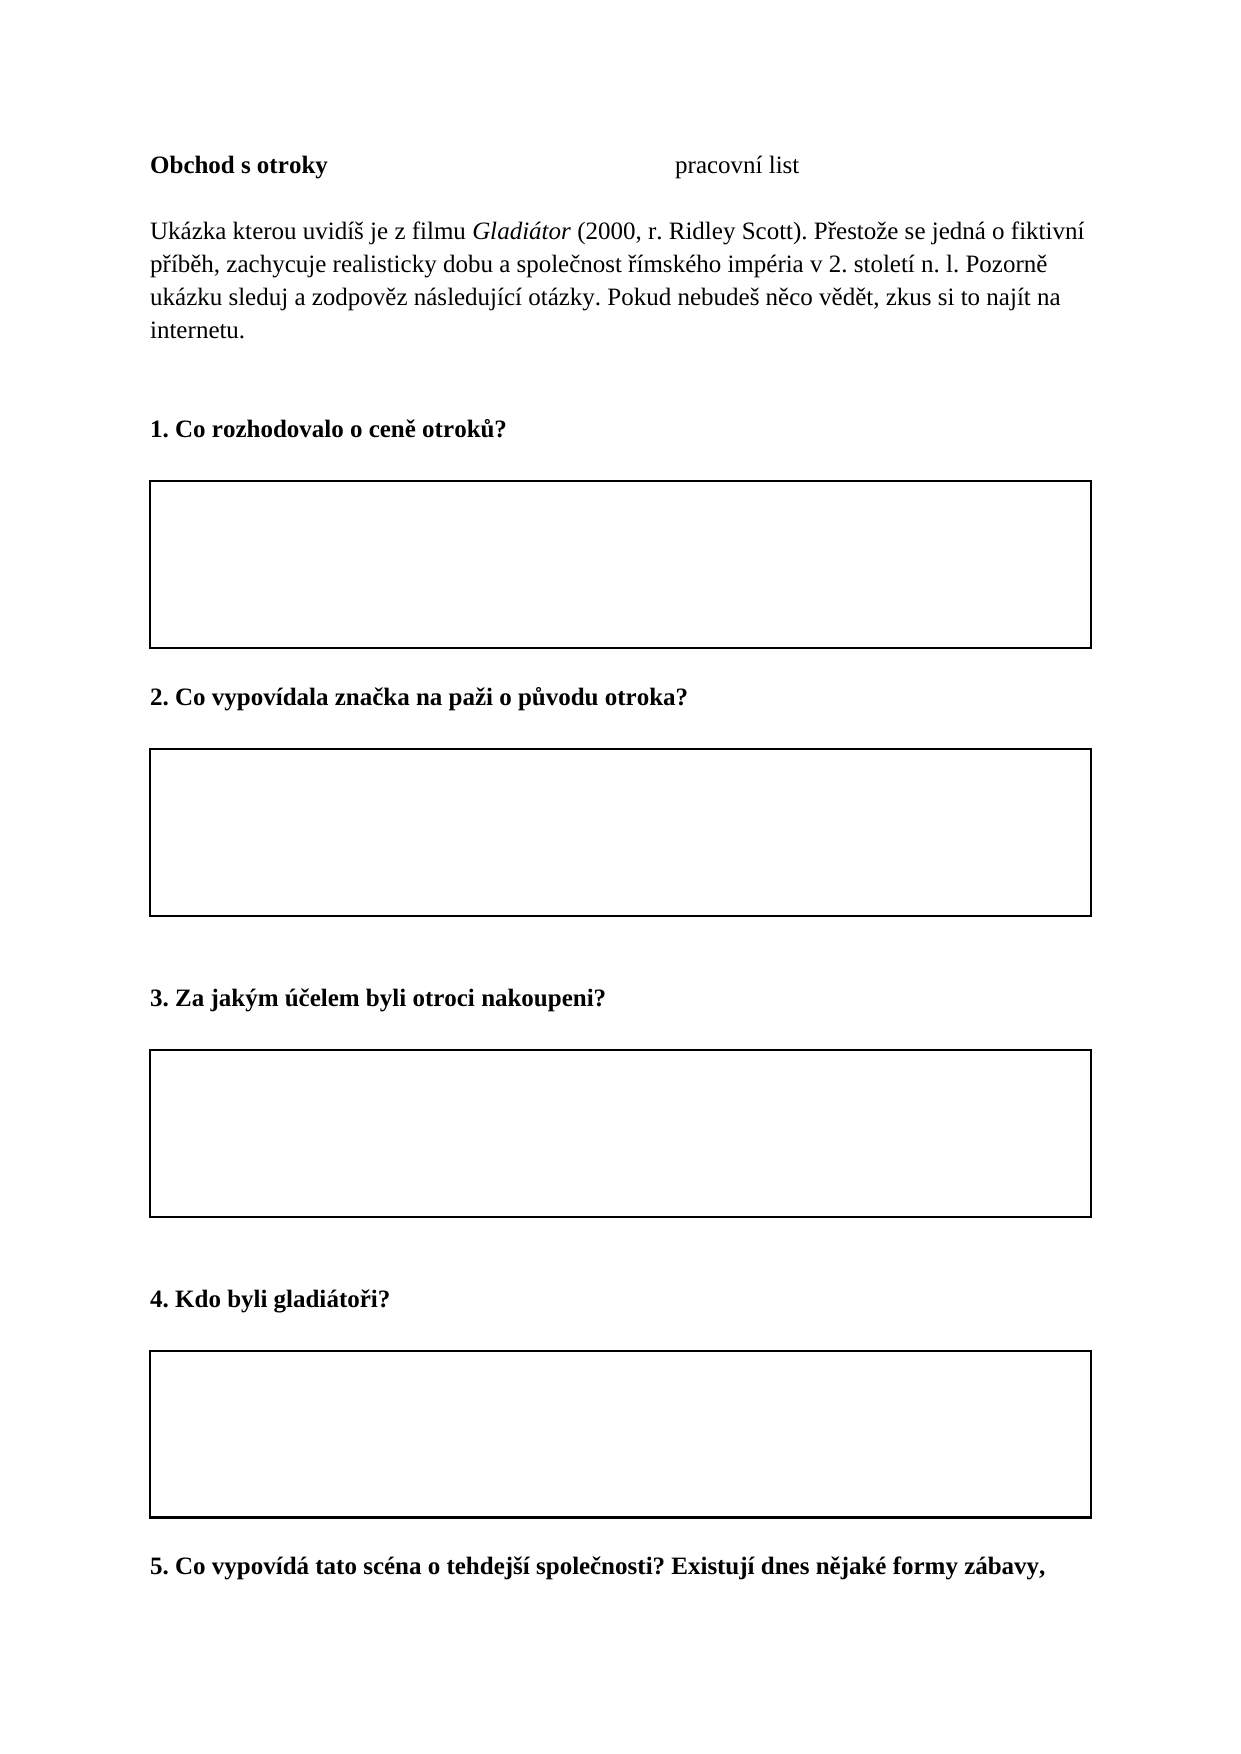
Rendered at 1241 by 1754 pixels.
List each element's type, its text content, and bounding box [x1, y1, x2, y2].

text 2. Co vypovídala značka na paži o původu otroka? [150, 682, 1090, 711]
table_header [151, 1051, 1090, 1216]
table_header [151, 750, 1090, 915]
text 1. Co rozhodovalo o ceně otroků? [150, 414, 1090, 443]
text 3. Za jakým účelem byli otroci nakoupeni? [150, 983, 1090, 1012]
text Ukázka kterou uvidíš je z filmu Gladiátor (2000, r. Ridley Scott). Přestože se jedná o fiktivní příběh, zachycuje realisticky dobu a společnost římského impéria v 2. století n. l. Pozorně ukázku sleduj a zodpověz následující otázky. Pokud nebudeš něco vědět, zkus si to najít na internetu. [150, 216, 1090, 344]
text 4. Kdo byli gladiátoři? [150, 1284, 1090, 1312]
text Obchod s otroky pracovní list [150, 150, 1090, 179]
table_header [151, 1352, 1090, 1516]
table_header [151, 482, 1090, 647]
text 5. Co vypovídá tato scéna o tehdejší společnosti? Existují dnes nějaké formy zábavy, [150, 1551, 1090, 1580]
